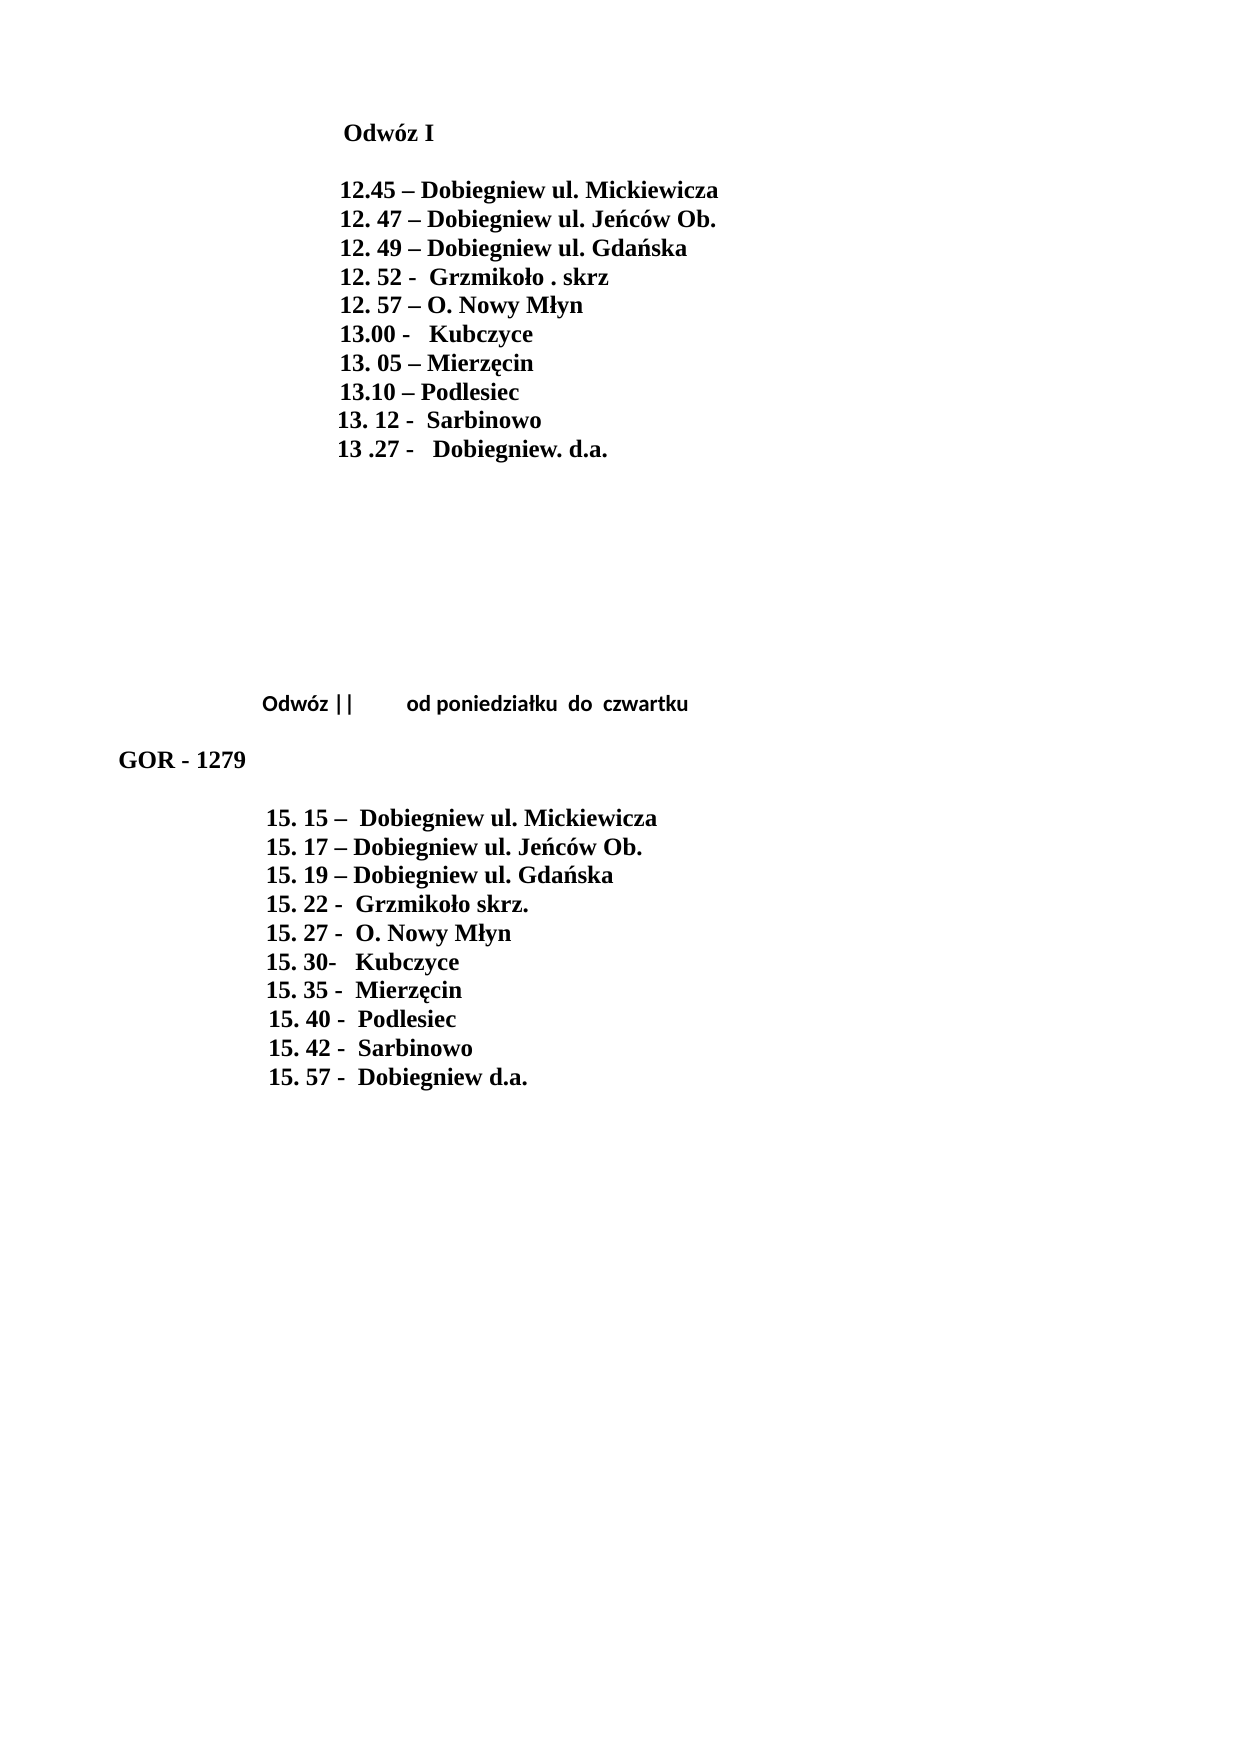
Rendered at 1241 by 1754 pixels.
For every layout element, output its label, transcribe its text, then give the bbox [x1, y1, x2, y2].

text 12. 49 – Dobiegniew ul. Gdańska [118, 233, 1122, 262]
text 12. 57 – O. Nowy Młyn 13.00 - Kubczyce [118, 291, 1122, 348]
text 13. 12 - Sarbinowo [118, 406, 1122, 434]
text 15. 40 - Podlesiec [118, 1004, 1122, 1033]
text 12. 52 - Grzmikoło . skrz [118, 262, 1122, 291]
text 12. 47 – Dobiegniew ul. Jeńców Ob. [118, 204, 1122, 233]
text 15. 30- Kubczyce [118, 947, 1122, 976]
text 13. 05 – Mierzęcin [118, 348, 1122, 377]
text 15. 35 - Mierzęcin [118, 976, 1122, 1004]
text Odwóz || od poniedziałku do czwartku [118, 689, 1122, 717]
text 15. 22 - Grzmikoło skrz. [118, 889, 1122, 918]
text GOR - 1279 [118, 746, 1122, 774]
text 15. 17 – Dobiegniew ul. Jeńców Ob. [118, 832, 1122, 861]
text Odwóz I [118, 118, 1122, 176]
text 15. 15 – Dobiegniew ul. Mickiewicza [118, 803, 1122, 832]
text 15. 19 – Dobiegniew ul. Gdańska [118, 861, 1122, 889]
text 13.10 – Podlesiec [266, 377, 1122, 406]
text 15. 42 - Sarbinowo [118, 1033, 1122, 1062]
text 12.45 – Dobiegniew ul. Mickiewicza [118, 176, 1122, 204]
text 15. 27 - O. Nowy Młyn [118, 918, 1122, 947]
text 15. 57 - Dobiegniew d.a. [118, 1062, 1122, 1091]
text 13 .27 - Dobiegniew. d.a. [118, 434, 1122, 463]
